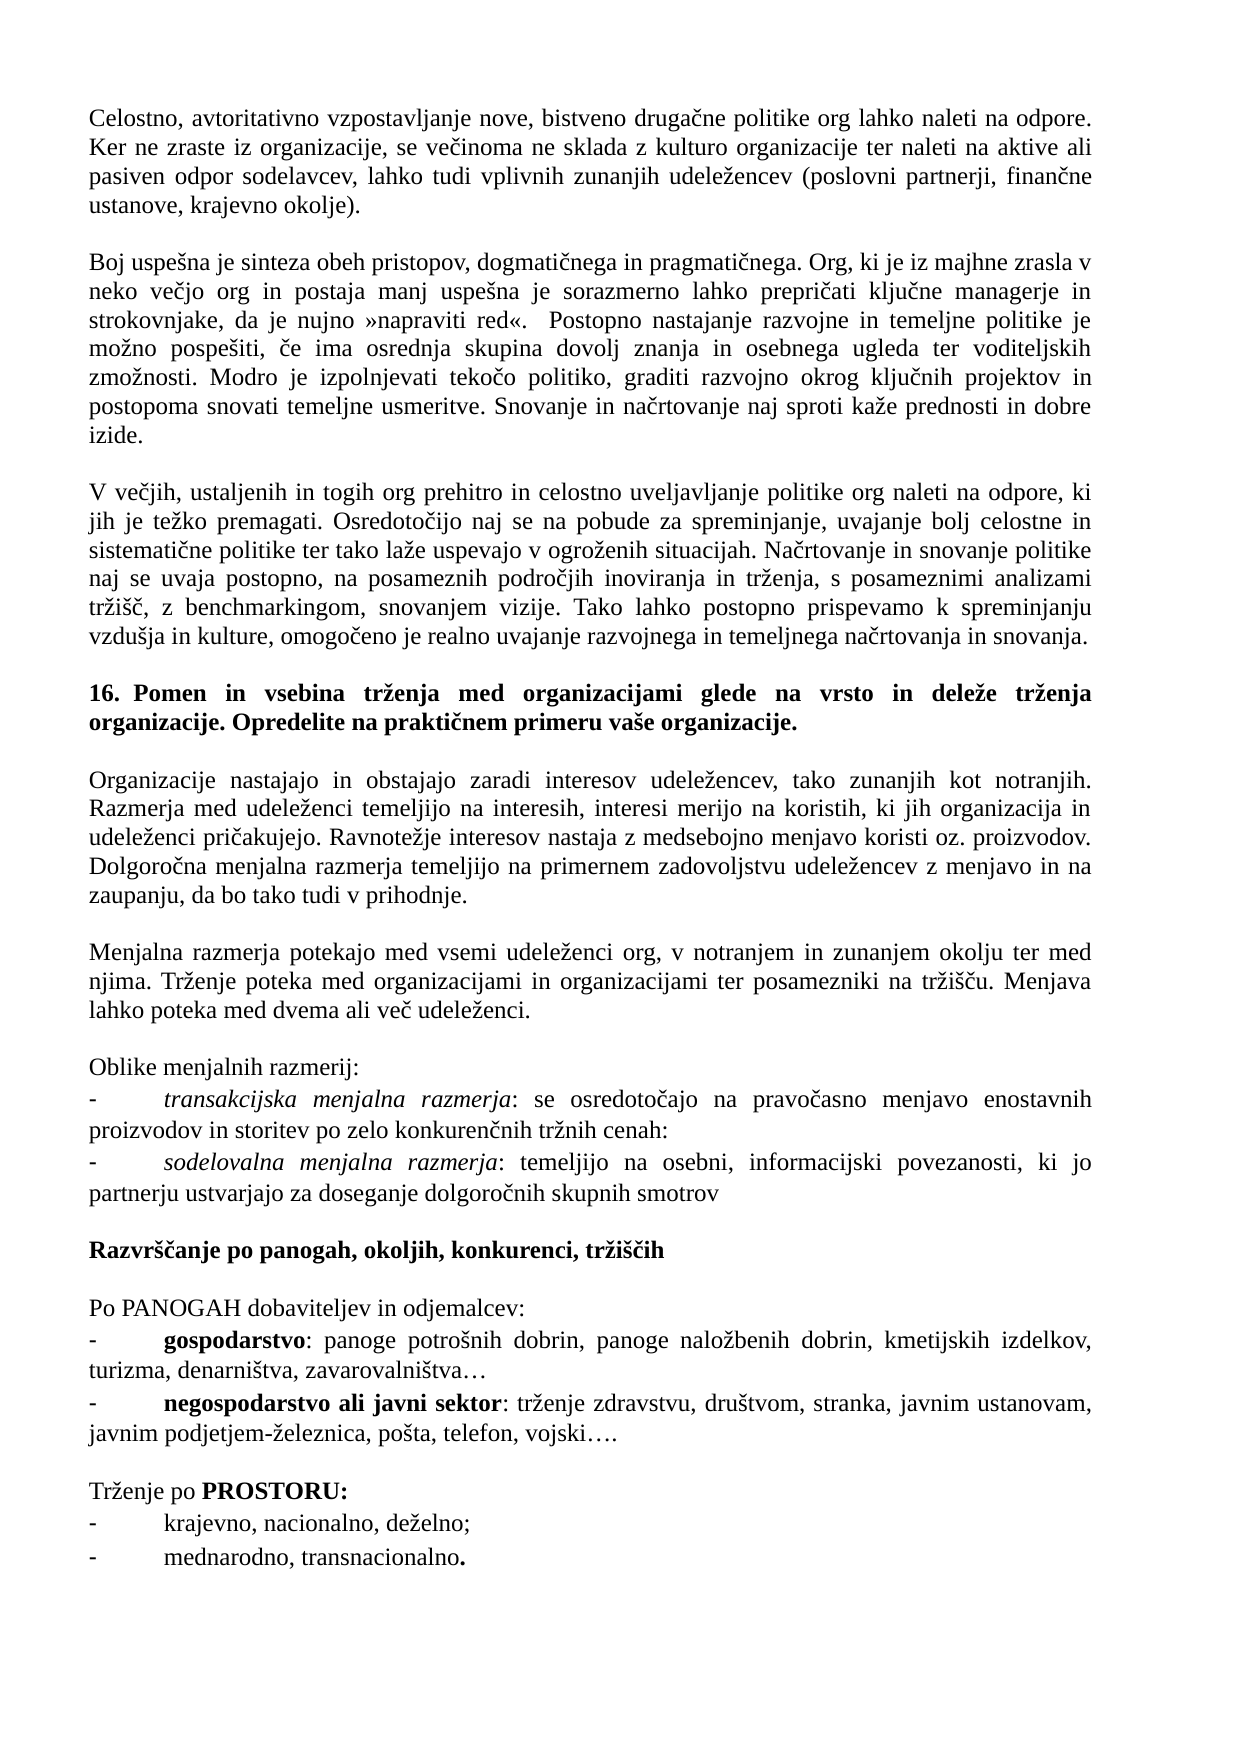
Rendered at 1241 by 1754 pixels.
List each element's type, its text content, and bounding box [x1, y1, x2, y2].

text V večjih, ustaljenih in togih org prehitro in celostno uveljavljanje politike org naleti na odpore, ki jih je težko premagati. Osredotočijo naj se na pobude za spreminjanje, uvajanje bolj celostne in sistematične politike ter tako laže uspevajo v ogroženih situacijah. Načrtovanje in snovanje politike naj se uvaja postopno, na posameznih področjih inoviranja in trženja, s posameznimi analizami tržišč, z benchmarkingom, snovanjem vizije. Tako lahko postopno prispevamo k spreminjanju vzdušja in kulture, omogočeno je realno uvajanje razvojnega in temeljnega načrtovanja in snovanja. [89, 477, 1093, 650]
text Trženje po PROSTORU: [89, 1476, 1093, 1505]
text Celostno, avtoritativno vzpostavljanje nove, bistveno drugačne politike org lahko naleti na odpore. Ker ne zraste iz organizacije, se večinoma ne sklada z kulturo organizacije ter naleti na aktive ali pasiven odpor sodelavcev, lahko tudi vplivnih zunanjih udeležencev (poslovni partnerji, finančne ustanove, krajevno okolje). [89, 103, 1093, 218]
text Menjalna razmerja potekajo med vsemi udeleženci org, v notranjem in zunanjem okolju ter med njima. Trženje poteka med organizacijami in organizacijami ter posamezniki na tržišču. Menjava lahko poteka med dvema ali več udeleženci. [89, 937, 1093, 1023]
text Po PANOGAH dobaviteljev in odjemalcev: [89, 1293, 1093, 1322]
list mednarodno, transnacionalno. [89, 1539, 1093, 1573]
text Oblike menjalnih razmerij: [89, 1052, 1093, 1081]
list transakcijska menjalna razmerja: se osredotočajo na pravočasno menjavo enostavnih proizvodov in storitev po zelo konkurenčnih tržnih cenah: [89, 1081, 1093, 1144]
list gospodarstvo: panoge potrošnih dobrin, panoge naložbenih dobrin, kmetijskih izdelkov, turizma, denarništva, zavarovalništva… [89, 1322, 1093, 1384]
list negospodarstvo ali javni sektor: trženje zdravstvu, društvom, stranka, javnim ustanovam, javnim podjetjem-železnica, pošta, telefon, vojski…. [89, 1384, 1093, 1447]
text Organizacije nastajajo in obstajajo zaradi interesov udeležencev, tako zunanjih kot notranjih. Razmerja med udeleženci temeljijo na interesih, interesi merijo na koristih, ki jih organizacija in udeleženci pričakujejo. Ravnotežje interesov nastaja z medsebojno menjavo koristi oz. proizvodov. Dolgoročna menjalna razmerja temeljijo na primernem zadovoljstvu udeležencev z menjavo in na zaupanju, da bo tako tudi v prihodnje. [89, 765, 1093, 908]
text Boj uspešna je sinteza obeh pristopov, dogmatičnega in pragmatičnega. Org, ki je iz majhne zrasla v neko večjo org in postaja manj uspešna je sorazmerno lahko prepričati ključne managerje in strokovnjake, da je nujno »napraviti red«. Postopno nastajanje razvojne in temeljne politike je možno pospešiti, če ima osrednja skupina dovolj znanja in osebnega ugleda ter voditeljskih zmožnosti. Modro je izpolnjevati tekočo politiko, graditi razvojno okrog ključnih projektov in postopoma snovati temeljne usmeritve. Snovanje in načrtovanje naj sproti kaže prednosti in dobre izide. [89, 247, 1093, 448]
list Pomen in vsebina trženja med organizacijami glede na vrsto in deleže trženja organizacije. Opredelite na praktičnem primeru vaše organizacije. [89, 678, 1093, 736]
list sodelovalna menjalna razmerja: temeljijo na osebni, informacijski povezanosti, ki jo partnerju ustvarjajo za doseganje dolgoročnih skupnih smotrov [89, 1144, 1093, 1207]
list krajevno, nacionalno, deželno; [89, 1505, 1093, 1539]
text Razvrščanje po panogah, okoljih, konkurenci, tržiščih [89, 1235, 1093, 1264]
